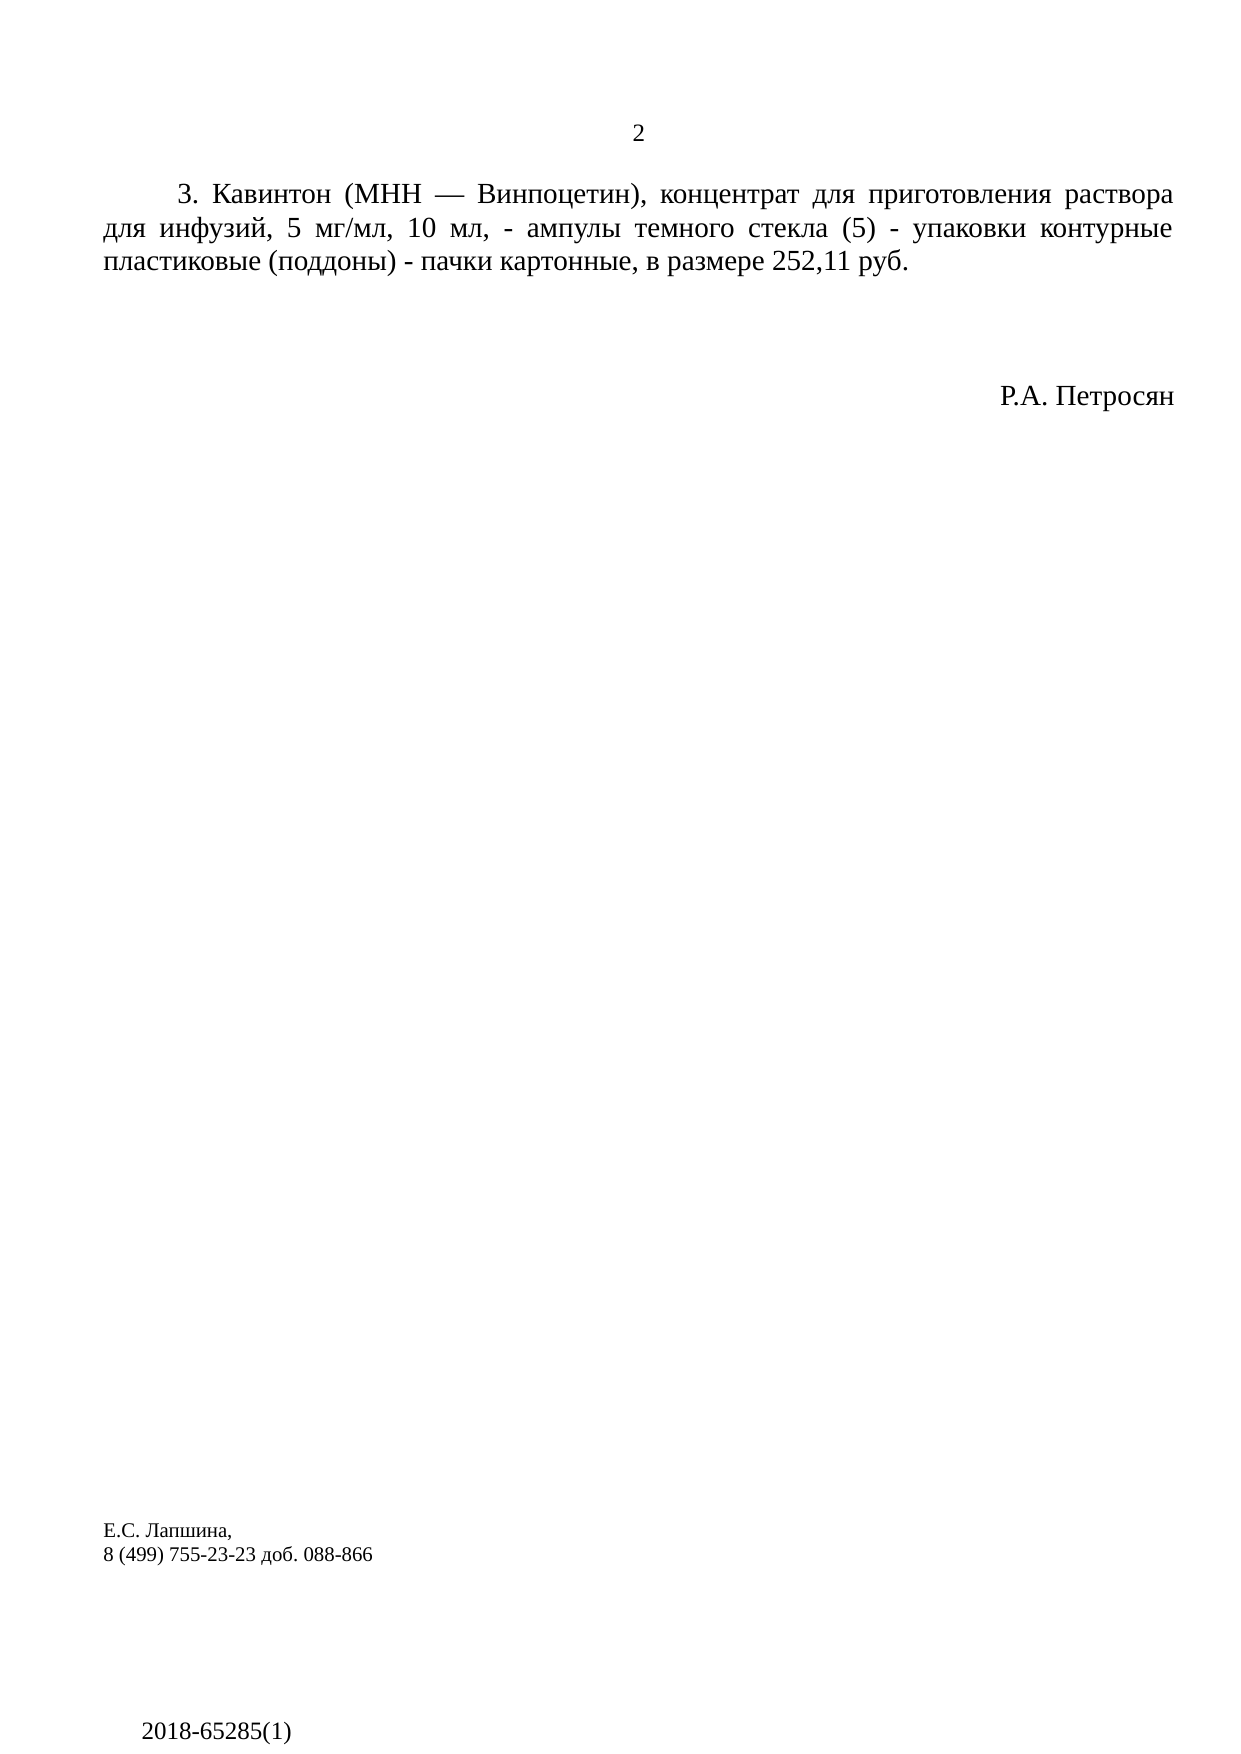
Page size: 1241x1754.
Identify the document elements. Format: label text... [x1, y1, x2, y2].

text 8 (499) 755-23-23 доб. 088-866 [103, 1542, 1174, 1566]
text 3. Кавинтон (МНН — Винпоцетин), концентрат для приготовления раствора для инфузий, 5 мг/мл, 10 мл, - ампулы темного стекла (5) - упаковки контурные пластиковые (поддоны) - пачки картонные, в размере 252,11 руб. [103, 176, 1174, 277]
text Е.С. Лапшина, [103, 1518, 1174, 1542]
text Р.А. Петросян [103, 378, 1174, 411]
